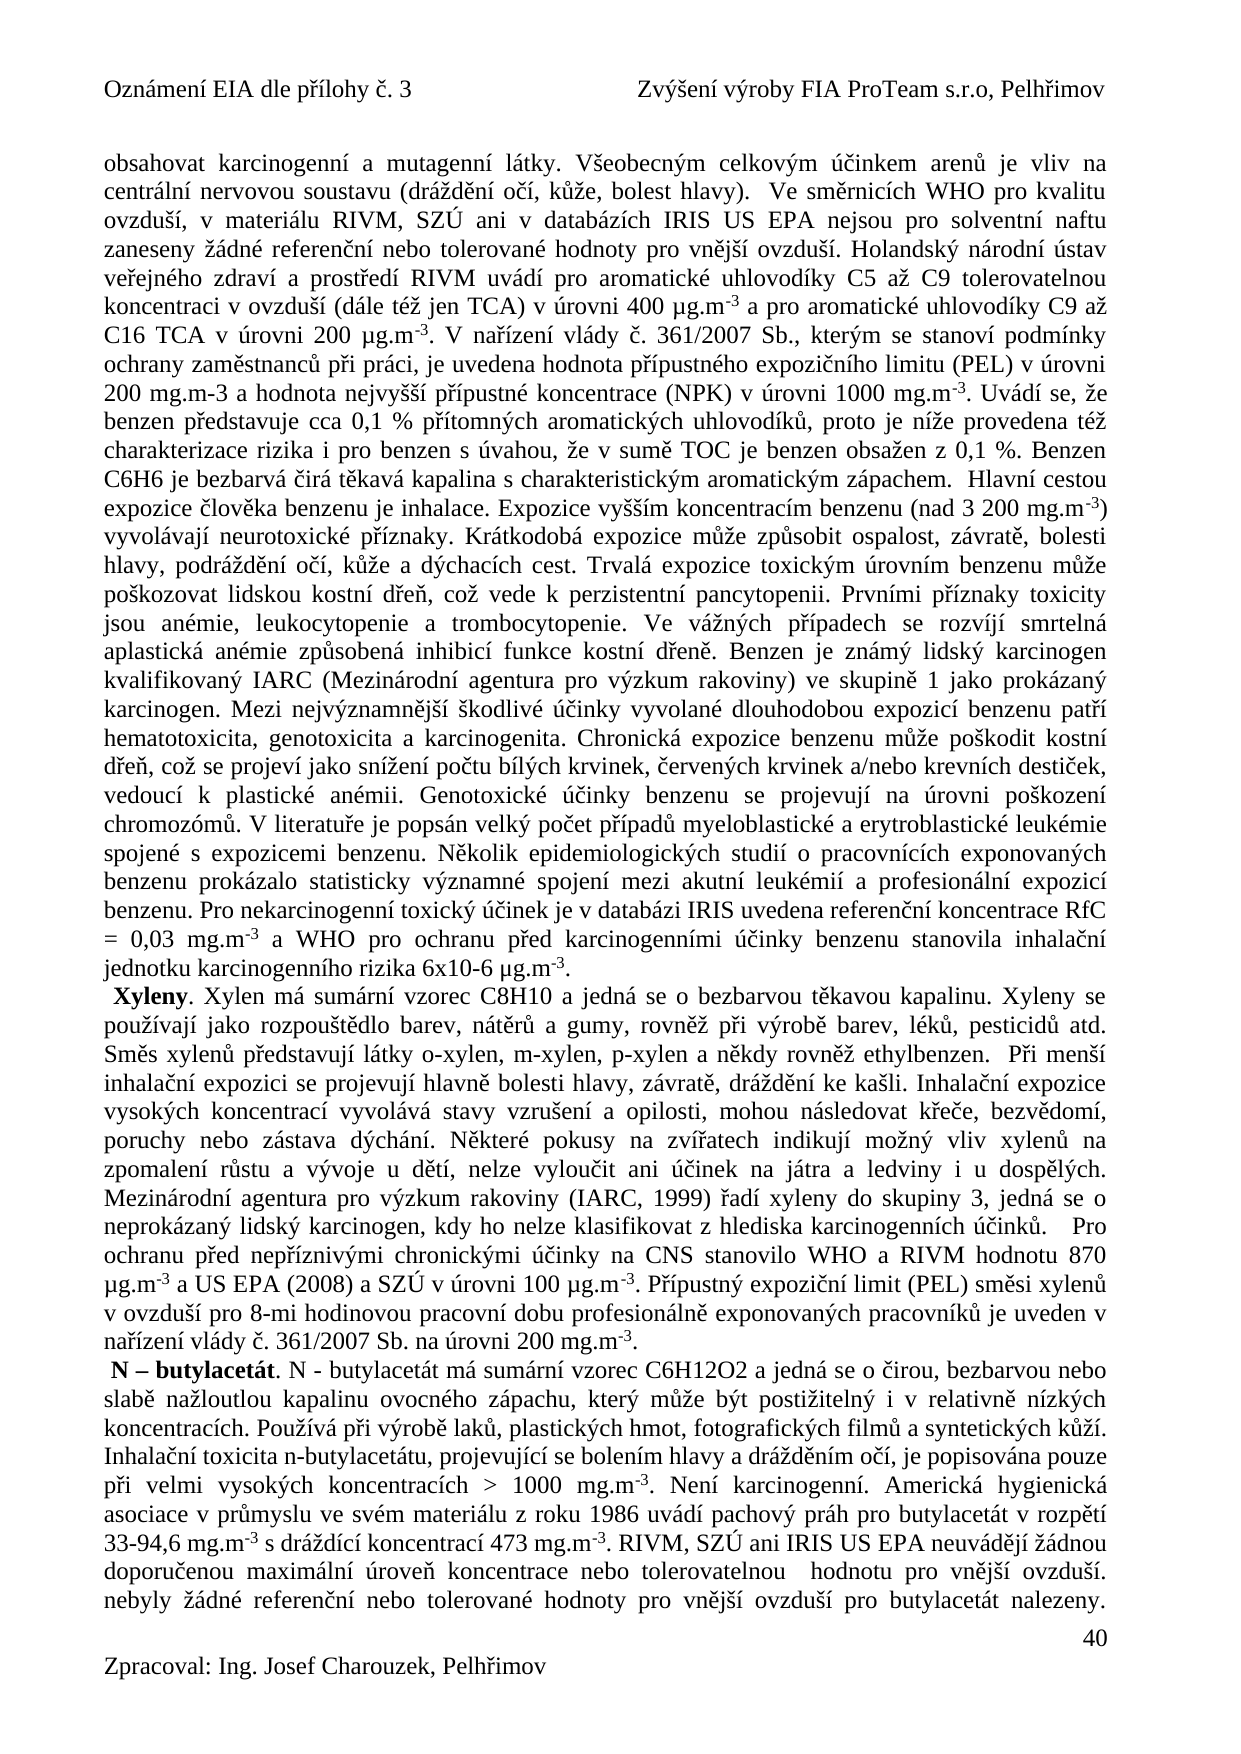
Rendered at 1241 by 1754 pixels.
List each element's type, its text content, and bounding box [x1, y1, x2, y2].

text obsahovat karcinogenní a mutagenní látky. Všeobecným celkovým účinkem arenů je vliv na centrální nervovou soustavu (dráždění očí, kůže, bolest hlavy). Ve směrnicích WHO pro kvalitu ovzduší, v materiálu RIVM, SZÚ ani v databázích IRIS US EPA nejsou pro solventní naftu zaneseny žádné referenční nebo tolerované hodnoty pro vnější ovzduší. Holandský národní ústav veřejného zdraví a prostředí RIVM uvádí pro aromatické uhlovodíky C5 až C9 tolerovatelnou koncentraci v ovzduší (dále též jen TCA) v úrovni 400 µg.m-3 a pro aromatické uhlovodíky C9 až C16 TCA v úrovni 200 µg.m-3. V nařízení vlády č. 361/2007 Sb., kterým se stanoví podmínky ochrany zaměstnanců při práci, je uvedena hodnota přípustného expozičního limitu (PEL) v úrovni 200 mg.m-3 a hodnota nejvyšší přípustné koncentrace (NPK) v úrovni 1000 mg.m-3. Uvádí se, že benzen představuje cca 0,1 % přítomných aromatických uhlovodíků, proto je níže provedena též charakterizace rizika i pro benzen s úvahou, že v sumě TOC je benzen obsažen z 0,1 %. Benzen C6H6 je bezbarvá čirá těkavá kapalina s charakteristickým aromatickým zápachem. Hlavní cestou expozice člověka benzenu je inhalace. Expozice vyšším koncentracím benzenu (nad 3 200 mg.m-3) vyvolávají neurotoxické příznaky. Krátkodobá expozice může způsobit ospalost, závratě, bolesti hlavy, podráždění očí, kůže a dýchacích cest. Trvalá expozice toxickým úrovním benzenu může poškozovat lidskou kostní dřeň, což vede k perzistentní pancytopenii. Prvními příznaky toxicity jsou anémie, leukocytopenie a trombocytopenie. Ve vážných případech se rozvíjí smrtelná aplastická anémie způsobená inhibicí funkce kostní dřeně. Benzen je známý lidský karcinogen kvalifikovaný IARC (Mezinárodní agentura pro výzkum rakoviny) ve skupině 1 jako prokázaný karcinogen. Mezi nejvýznamnější škodlivé účinky vyvolané dlouhodobou expozicí benzenu patří hematotoxicita, genotoxicita a karcinogenita. Chronická expozice benzenu může poškodit kostní dřeň, což se projeví jako snížení počtu bílých krvinek, červených krvinek a/nebo krevních destiček, vedoucí k plastické anémii. Genotoxické účinky benzenu se projevují na úrovni poškození chromozómů. V literatuře je popsán velký počet případů myeloblastické a erytroblastické leukémie spojené s expozicemi benzenu. Několik epidemiologických studií o pracovnících exponovaných benzenu prokázalo statisticky významné spojení mezi akutní leukémií a profesionální expozicí benzenu. Pro nekarcinogenní toxický účinek je v databázi IRIS uvedena referenční koncentrace RfC = 0,03 mg.m-3 a WHO pro ochranu před karcinogenními účinky benzenu stanovila inhalační jednotku karcinogenního rizika 6x10-6 μg.m-3. [103, 148, 1107, 981]
text Xyleny. Xylen má sumární vzorec C8H10 a jedná se o bezbarvou těkavou kapalinu. Xyleny se používají jako rozpouštědlo barev, nátěrů a gumy, rovněž při výrobě barev, léků, pesticidů atd. Směs xylenů představují látky o-xylen, m-xylen, p-xylen a někdy rovněž ethylbenzen. Při menší inhalační expozici se projevují hlavně bolesti hlavy, závratě, dráždění ke kašli. Inhalační expozice vysokých koncentrací vyvolává stavy vzrušení a opilosti, mohou následovat křeče, bezvědomí, poruchy nebo zástava dýchání. Některé pokusy na zvířatech indikují možný vliv xylenů na zpomalení růstu a vývoje u dětí, nelze vyloučit ani účinek na játra a ledviny i u dospělých. Mezinárodní agentura pro výzkum rakoviny (IARC, 1999) řadí xyleny do skupiny 3, jedná se o neprokázaný lidský karcinogen, kdy ho nelze klasifikovat z hlediska karcinogenních účinků. Pro ochranu před nepříznivými chronickými účinky na CNS stanovilo WHO a RIVM hodnotu 870 µg.m-3 a US EPA (2008) a SZÚ v úrovni 100 µg.m-3. Přípustný expoziční limit (PEL) směsi xylenů v ovzduší pro 8-mi hodinovou pracovní dobu profesionálně exponovaných pracovníků je uveden v nařízení vlády č. 361/2007 Sb. na úrovni 200 mg.m-3. [103, 981, 1107, 1355]
text N – butylacetát. N - butylacetát má sumární vzorec C6H12O2 a jedná se o čirou, bezbarvou nebo slabě nažloutlou kapalinu ovocného zápachu, který může být postižitelný i v relativně nízkých koncentracích. Používá při výrobě laků, plastických hmot, fotografických filmů a syntetických kůží. Inhalační toxicita n-butylacetátu, projevující se bolením hlavy a drážděním očí, je popisována pouze při velmi vysokých koncentracích > 1000 mg.m-3. Není karcinogenní. Americká hygienická asociace v průmyslu ve svém materiálu z roku 1986 uvádí pachový práh pro butylacetát v rozpětí 33-94,6 mg.m-3 s dráždící koncentrací 473 mg.m-3. RIVM, SZÚ ani IRIS US EPA neuvádějí žádnou doporučenou maximální úroveň koncentrace nebo tolerovatelnou hodnotu pro vnější ovzduší. nebyly žádné referenční nebo tolerované hodnoty pro vnější ovzduší pro butylacetát nalezeny. [103, 1355, 1107, 1614]
